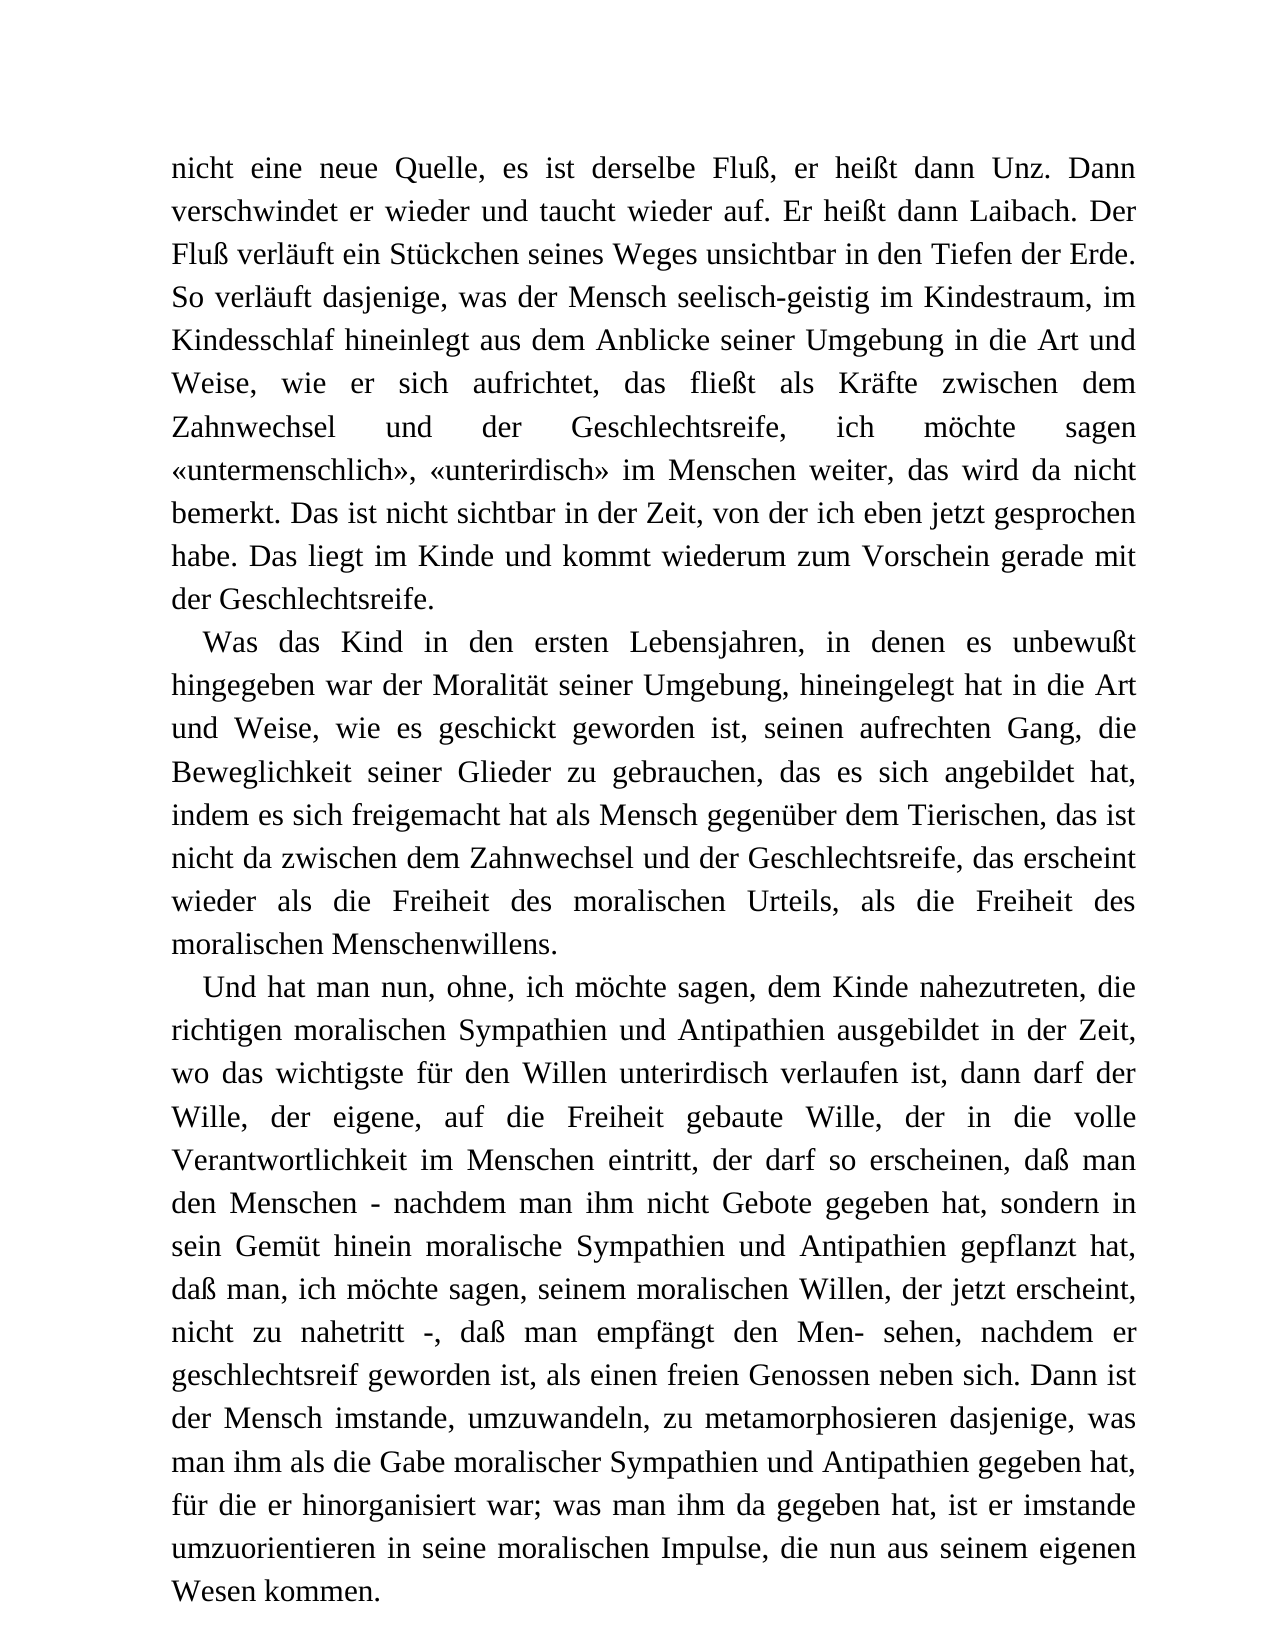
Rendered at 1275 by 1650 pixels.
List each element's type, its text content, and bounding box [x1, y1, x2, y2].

text Was das Kind in den ersten Lebensjahren, in denen es unbewußt hingegeben war der Moralität seiner Umgebung, hineingelegt hat in die Art und Weise, wie es geschickt geworden ist, seinen aufrechten Gang, die Beweglichkeit seiner Glieder zu gebrauchen, das es sich angebildet hat, indem es sich freigemacht hat als Mensch gegenüber dem Tierischen, das ist nicht da zwischen dem Zahnwechsel und der Geschlechtsreife, das erscheint wieder als die Freiheit des moralischen Urteils, als die Freiheit des moralischen Menschenwillens. [171, 623, 1137, 961]
text Und hat man nun, ohne, ich möchte sagen, dem Kinde nahezutreten, die richtigen moralischen Sympathien und Antipathien ausgebildet in der Zeit, wo das wichtigste für den Willen unterirdisch verlaufen ist, dann darf der Wille, der eigene, auf die Freiheit gebaute Wille, der in die volle Verantwortlichkeit im Menschen eintritt, der darf so erscheinen, daß man den Menschen - nachdem man ihm nicht Gebote gegeben hat, sondern in sein Gemüt hinein moralische Sympathien und Antipathien gepflanzt hat, daß man, ich möchte sagen, seinem moralischen Willen, der jetzt erscheint, nicht zu nahetritt -, daß man empfängt den Men- sehen, nachdem er geschlechtsreif geworden ist, als einen freien Genossen neben sich. Dann ist der Mensch imstande, umzuwandeln, zu metamorphosieren dasjenige, was man ihm als die Gabe moralischer Sympathien und Antipathien gegeben hat, für die er hinorganisiert war; was man ihm da gegeben hat, ist er imstande umzuorientieren in seine moralischen Impulse, die nun aus seinem eigenen Wesen kommen. [171, 968, 1137, 1608]
text nicht eine neue Quelle, es ist derselbe Fluß, er heißt dann Unz. Dann verschwindet er wieder und taucht wieder auf. Er heißt dann Laibach. Der Fluß verläuft ein Stückchen seines Weges unsichtbar in den Tiefen der Erde. So verläuft dasjenige, was der Mensch seelisch-geistig im Kindestraum, im Kindesschlaf hineinlegt aus dem Anblicke seiner Umgebung in die Art und Weise, wie er sich aufrichtet, das fließt als Kräfte zwischen dem Zahnwechsel und der Geschlechtsreife, ich möchte sagen «untermenschlich», «unterirdisch» im Menschen weiter, das wird da nicht bemerkt. Das ist nicht sichtbar in der Zeit, von der ich eben jetzt gesprochen habe. Das liegt im Kinde und kommt wiederum zum Vorschein gerade mit der Geschlechtsreife. [171, 149, 1137, 616]
